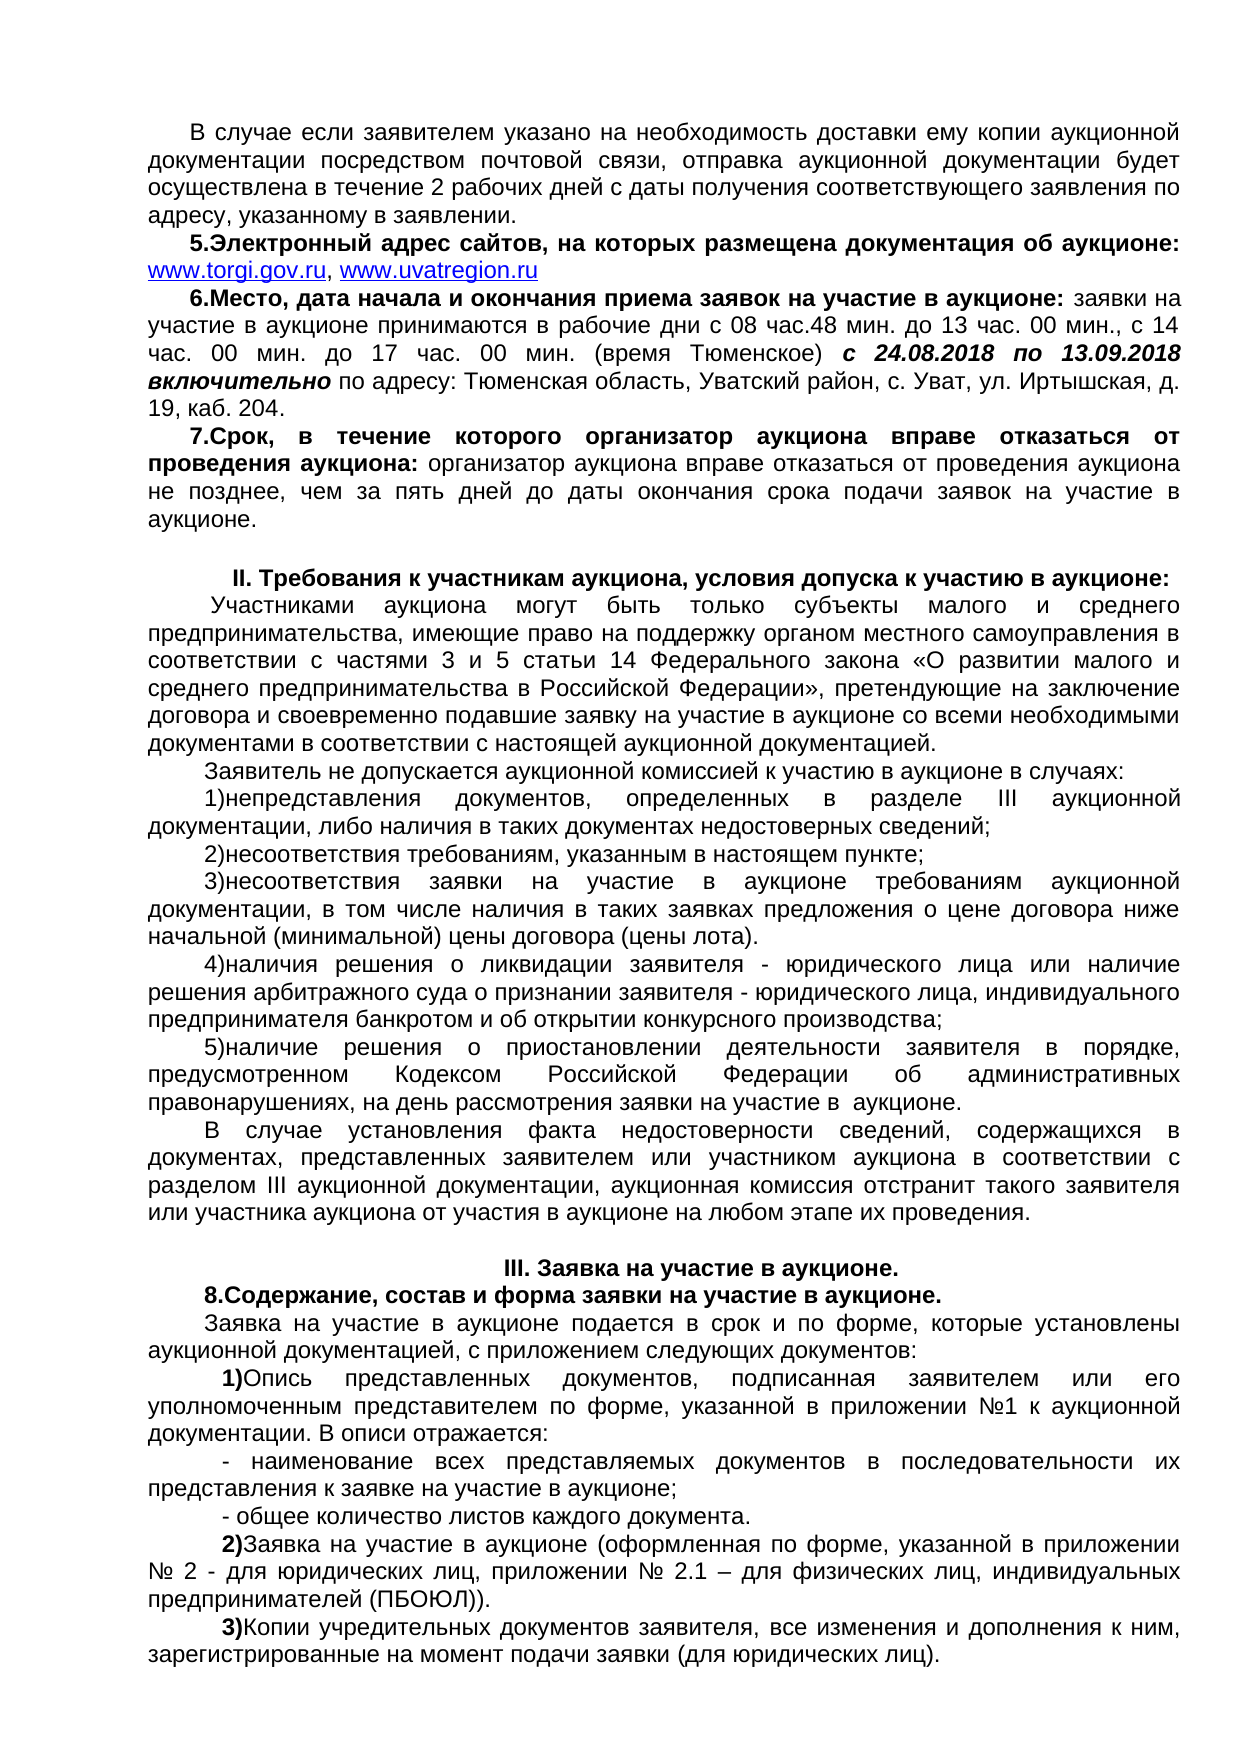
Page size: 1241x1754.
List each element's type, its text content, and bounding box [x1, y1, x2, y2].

text 3)несоответствия заявки на участие в аукционе требованиям аукционной документации, в том числе наличия в таких заявках предложения о цене договора ниже начальной (минимальной) цены договора (цены лота). [148, 867, 1181, 950]
text Заявитель не допускается аукционной комиссией к участию в аукционе в случаях: [148, 757, 1181, 784]
text 5)наличие решения о приостановлении деятельности заявителя в порядке, предусмотренном Кодексом Российской Федерации об административных правонарушениях, на день рассмотрения заявки на участие в аукционе. [148, 1033, 1181, 1116]
text 2)несоответствия требованиям, указанным в настоящем пункте; [148, 839, 1181, 867]
text 3)Копии учредительных документов заявителя, все изменения и дополнения к ним, зарегистрированные на момент подачи заявки (для юридических лиц). [148, 1612, 1181, 1668]
text - наименование всех представляемых документов в последовательности их представления к заявке на участие в аукционе; [148, 1447, 1181, 1502]
text 6.Место, дата начала и окончания приема заявок на участие в аукционе: заявки на участие в аукционе принимаются в рабочие дни с 08 час.48 мин. до 13 час. 00 мин., с 14 час. 00 мин. до 17 час. 00 мин. (время Тюменское) с 24.08.2018 по 13.09.2018 включительно по адресу: Тюменская область, Уватский район, с. Уват, ул. Иртышская, д. 19, каб. 204. [148, 284, 1181, 422]
text 5.Электронный адрес сайтов, на которых размещена документация об аукционе: www.torgi.gov.ru, www.uvatregion.ru [148, 228, 1181, 284]
text - общее количество листов каждого документа. [148, 1502, 1181, 1529]
text Участниками аукциона могут быть только субъекты малого и среднего предпринимательства, имеющие право на поддержку органом местного самоуправления в соответствии с частями 3 и 5 статьи 14 Федерального закона «О развитии малого и среднего предпринимательства в Российской Федерации», претендующие на заключение договора и своевременно подавшие заявку на участие в аукционе со всеми необходимыми документами в соответствии с настоящей аукционной документацией. [148, 591, 1181, 757]
text В случае если заявителем указано на необходимость доставки ему копии аукционной документации посредством почтовой связи, отправка аукционной документации будет осуществлена в течение 2 рабочих дней с даты получения соответствующего заявления по адресу, указанному в заявлении. [148, 118, 1181, 228]
text 7.Срок, в течение которого организатор аукциона вправе отказаться от проведения аукциона: организатор аукциона вправе отказаться от проведения аукциона не позднее, чем за пять дней до даты окончания срока подачи заявок на участие в аукционе. [148, 422, 1181, 532]
text 2)Заявка на участие в аукционе (оформленная по форме, указанной в приложении № 2 - для юридических лиц, приложении № 2.1 – для физических лиц, индивидуальных предпринимателей (ПБОЮЛ)). [148, 1529, 1181, 1612]
text III. Заявка на участие в аукционе. [148, 1253, 1181, 1281]
text 8.Содержание, состав и форма заявки на участие в аукционе. [148, 1281, 1181, 1309]
text 1)Опись представленных документов, подписанная заявителем или его уполномоченным представителем по форме, указанной в приложении №1 к аукционной документации. В описи отражается: [148, 1364, 1181, 1447]
text II. Требования к участникам аукциона, условия допуска к участию в аукционе: [148, 563, 1181, 591]
text Заявка на участие в аукционе подается в срок и по форме, которые установлены аукционной документацией, с приложением следующих документов: [148, 1309, 1181, 1364]
text В случае установления факта недостоверности сведений, содержащихся в документах, представленных заявителем или участником аукциона в соответствии с разделом III аукционной документации, аукционная комиссия отстранит такого заявителя или участника аукциона от участия в аукционе на любом этапе их проведения. [148, 1116, 1181, 1226]
text 4)наличия решения о ликвидации заявителя - юридического лица или наличие решения арбитражного суда о признании заявителя - юридического лица, индивидуального предпринимателя банкротом и об открытии конкурсного производства; [148, 950, 1181, 1033]
text 1)непредставления документов, определенных в разделе III аукционной документации, либо наличия в таких документах недостоверных сведений; [148, 784, 1181, 839]
